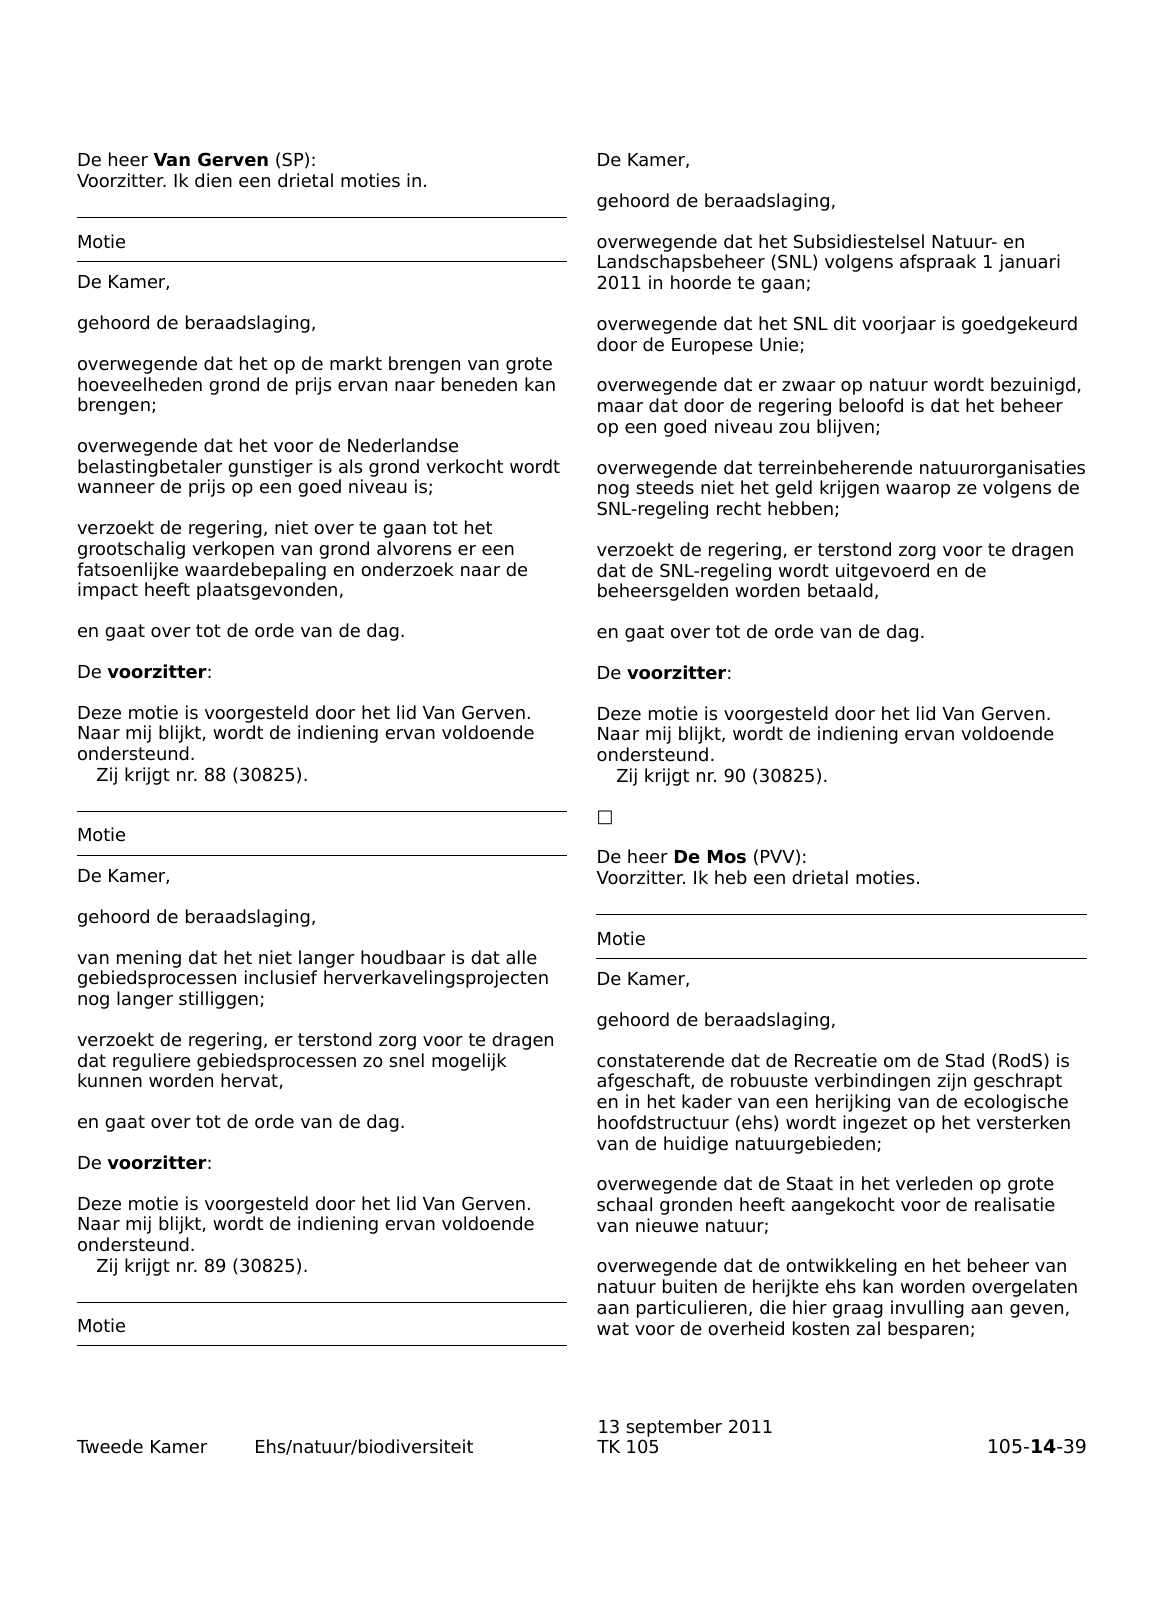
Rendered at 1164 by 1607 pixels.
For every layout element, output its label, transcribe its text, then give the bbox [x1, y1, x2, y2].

text Motie [77, 232, 567, 252]
text constaterende dat de Recreatie om de Stad (RodS) is afgeschaft, de robuuste verbindingen zijn geschrapt en in het kader van een herijking van de ecologische hoofdstructuur (ehs) wordt ingezet op het versterken van de huidige natuurgebieden; [596, 1051, 1087, 1154]
text De Kamer, [77, 866, 567, 887]
text en gaat over tot de orde van de dag. [77, 621, 567, 642]
text overwegende dat het SNL dit voorjaar is goedgekeurd door de Europese Unie; [596, 314, 1087, 355]
text Voorzitter. Ik heb een drietal moties. [596, 868, 1087, 888]
text De voorzitter: [77, 662, 567, 682]
text verzoekt de regering, niet over te gaan tot het grootschalig verkopen van grond alvorens er een fatsoenlijke waardebepaling en onderzoek naar de impact heeft plaatsgevonden, [77, 518, 567, 601]
text overwegende dat de ontwikkeling en het beheer van natuur buiten de herijkte ehs kan worden overgelaten aan particulieren, die hier graag invulling aan geven, wat voor de overheid kosten zal besparen; [596, 1256, 1087, 1339]
text Zij krijgt nr. 88 (30825). [77, 765, 567, 785]
text verzoekt de regering, er terstond zorg voor te dragen dat reguliere gebiedsprocessen zo snel mogelijk kunnen worden hervat, [77, 1030, 567, 1092]
text overwegende dat het Subsidiestelsel Natuur- en Landschapsbeheer (SNL) volgens afspraak 1 januari 2011 in hoorde te gaan; [596, 232, 1087, 294]
text overwegende dat er zwaar op natuur wordt bezuinigd, maar dat door de regering beloofd is dat het beheer op een goed niveau zou blijven; [596, 375, 1087, 437]
text Motie [77, 1316, 567, 1337]
text □ [596, 806, 1087, 827]
text De Kamer, [77, 272, 567, 293]
text Deze motie is voorgesteld door het lid Van Gerven. Naar mij blijkt, wordt de indiening ervan voldoende ondersteund. [596, 703, 1087, 766]
text Voorzitter. Ik dien een drietal moties in. [77, 171, 567, 192]
text Zij krijgt nr. 89 (30825). [77, 1256, 567, 1276]
text Zij krijgt nr. 90 (30825). [596, 766, 1087, 786]
text gehoord de beraadslaging, [77, 313, 567, 334]
text Motie [77, 825, 567, 846]
text De Kamer, [596, 969, 1087, 990]
text overwegende dat terreinbeherende natuurorganisaties nog steeds niet het geld krijgen waarop ze volgens de SNL-regeling recht hebben; [596, 457, 1087, 520]
text en gaat over tot de orde van de dag. [77, 1112, 567, 1133]
text Deze motie is voorgesteld door het lid Van Gerven. Naar mij blijkt, wordt de indiening ervan voldoende ondersteund. [77, 702, 567, 765]
text De heer Van Gerven (SP): [77, 150, 567, 171]
text van mening dat het niet langer houdbaar is dat alle gebiedsprocessen inclusief herverkavelingsprojecten nog langer stilliggen; [77, 947, 567, 1010]
text De Kamer, [596, 150, 1087, 171]
text De voorzitter: [596, 663, 1087, 683]
text De voorzitter: [77, 1153, 567, 1173]
text overwegende dat de Staat in het verleden op grote schaal gronden heeft aangekocht voor de realisatie van nieuwe natuur; [596, 1174, 1087, 1236]
text gehoord de beraadslaging, [596, 1010, 1087, 1031]
text overwegende dat het voor de Nederlandse belastingbetaler gunstiger is als grond verkocht wordt wanneer de prijs op een goed niveau is; [77, 436, 567, 498]
text gehoord de beraadslaging, [596, 191, 1087, 212]
text gehoord de beraadslaging, [77, 907, 567, 927]
text verzoekt de regering, er terstond zorg voor te dragen dat de SNL-regeling wordt uitgevoerd en de beheersgelden worden betaald, [596, 540, 1087, 602]
text Motie [596, 928, 1087, 949]
text overwegende dat het op de markt brengen van grote hoeveelheden grond de prijs ervan naar beneden kan brengen; [77, 354, 567, 416]
text en gaat over tot de orde van de dag. [596, 622, 1087, 643]
text Deze motie is voorgesteld door het lid Van Gerven. Naar mij blijkt, wordt de indiening ervan voldoende ondersteund. [77, 1193, 567, 1256]
text De heer De Mos (PVV): [596, 847, 1087, 868]
